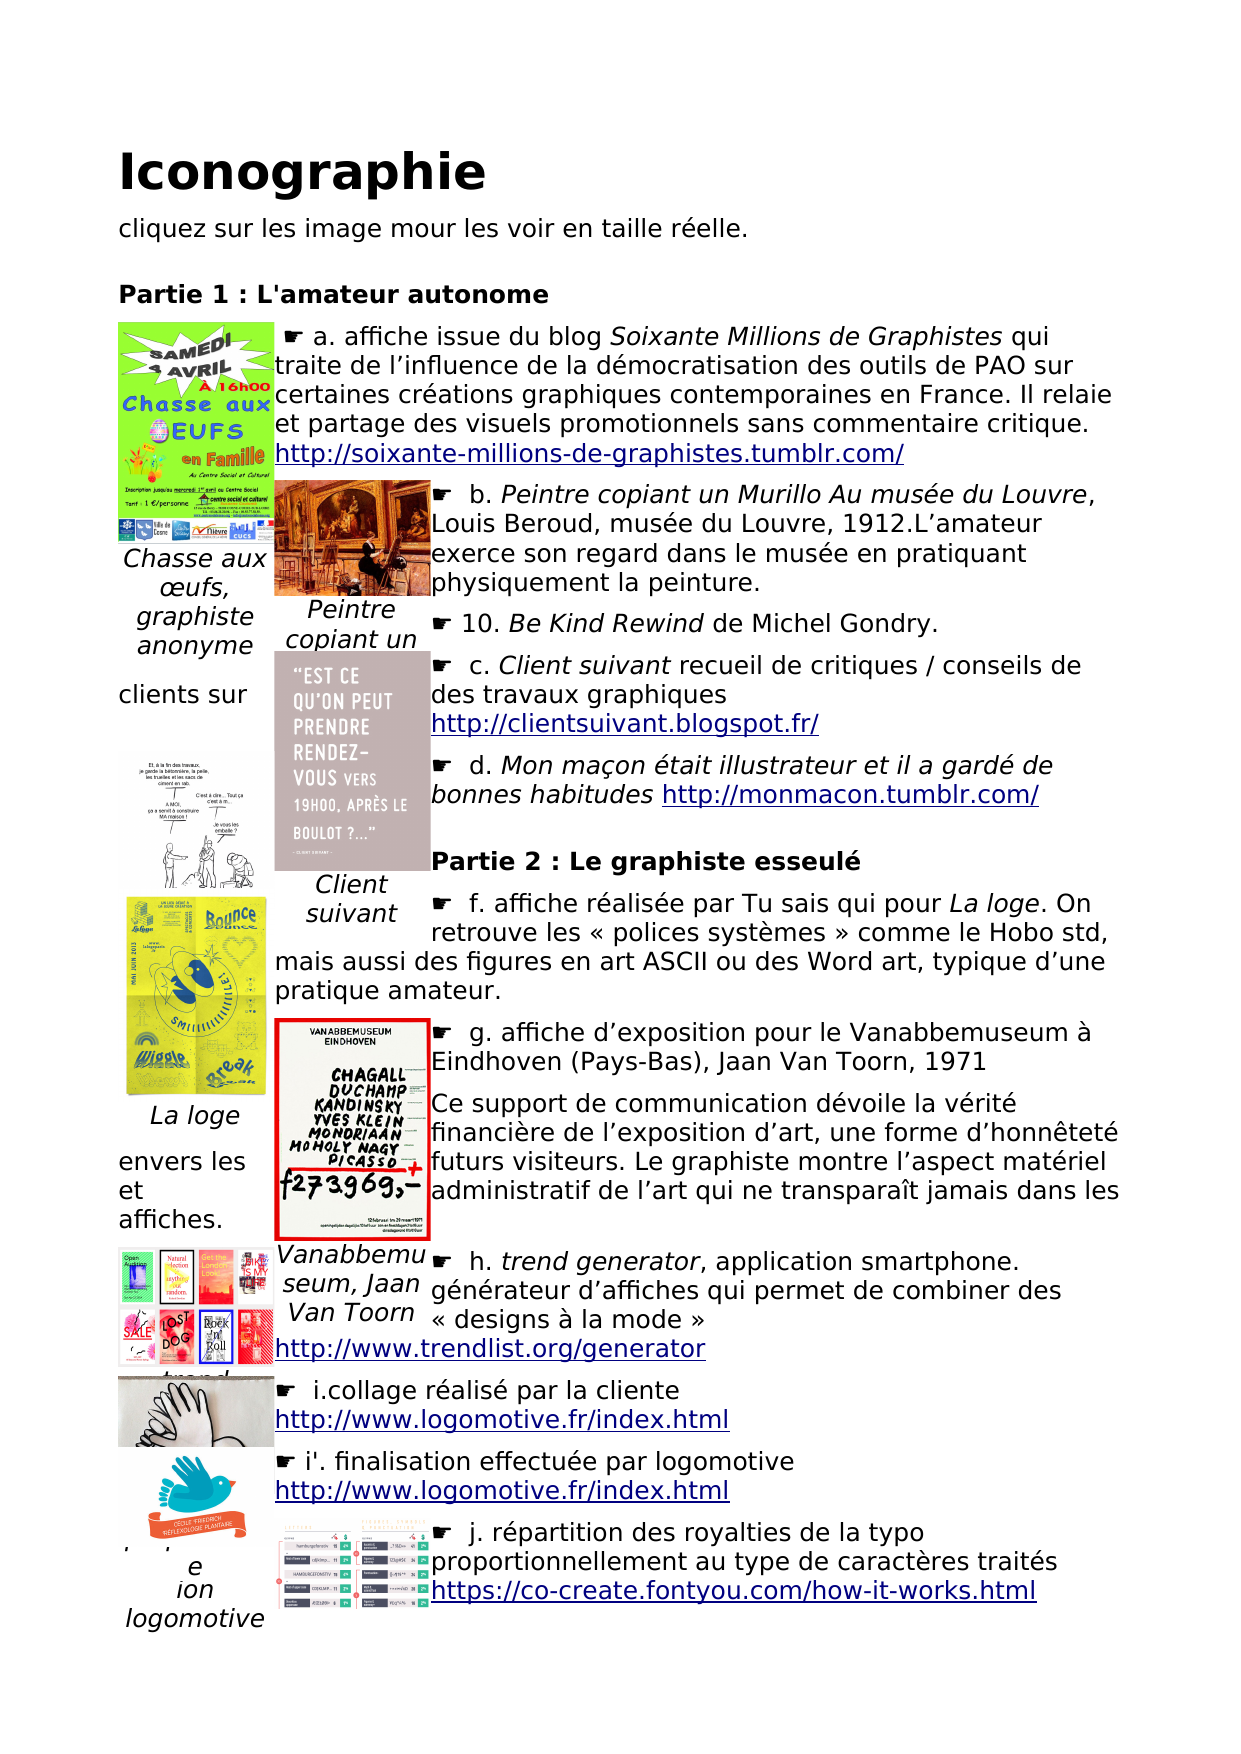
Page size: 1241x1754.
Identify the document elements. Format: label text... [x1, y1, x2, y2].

text ☛ h. trend generator, application smartphone. générateur d’affiches qui permet de combiner des « designs à la mode » http://www.trendlist.org/generator [275, 1247, 1122, 1364]
text collage préparatoire [118, 1547, 274, 1581]
text La loge [118, 1102, 274, 1130]
subtitle Iconographie [118, 143, 1122, 201]
text ☛ f. affiche réalisée par Tu sais qui pour La loge. On retrouve les « polices systèmes » comme le Hobo std, mais aussi des figures en art ASCII ou des Word art, typique d’une pratique amateur. [275, 889, 1122, 1006]
text ☛ g. affiche d’exposition pour le Vanabbemuseum à Eindhoven (Pays-Bas), Jaan Van Toorn, 1971 [431, 1018, 1122, 1076]
text ☛ c. Client suivant recueil de critiques / conseils de clients sur des travaux graphiques http://clientsuivant.blogspot.fr/ [431, 651, 1122, 739]
subtitle Partie 2 : Le graphiste esseulé [431, 847, 1122, 876]
picture [118, 322, 431, 596]
text ☛ d. Mon maçon était illustrateur et il a gardé de bonnes habitudes http://monmacon.tumblr.com/ [431, 751, 1122, 810]
text cliquez sur les image mour les voir en taille réelle. [118, 214, 1122, 243]
text ☛ 10. Be Kind Rewind de Michel Gondry. [431, 610, 1122, 639]
text trend generator [118, 1367, 274, 1376]
text ☛ b. Peintre copiant un Murillo Au musée du Louvre, Louis Beroud, musée du Louvre, 1912.L’amateur exerce son regard dans le musée en pratiquant physiquement la peinture. [431, 481, 1122, 597]
text ☛ i'. finalisation effectuée par logomotive http://www.logomotive.fr/index.html [275, 1447, 1122, 1506]
picture [118, 1376, 431, 1609]
text Chasse aux œufs, graphiste anonyme [118, 544, 274, 660]
text Peintre copiant un Murillo au Musée du Louvre [274, 596, 431, 651]
text ☛ i.collage réalisé par la cliente http://www.logomotive.fr/index.html [275, 1376, 1122, 1435]
subtitle Partie 1 : L'amateur autonome [118, 281, 1122, 310]
text ☛ a. affiche issue du blog Soixante Millions de Graphistes qui traite de l’influence de la démocratisation des outils de PAO sur certaines créations graphiques contemporaines en France. Il relaie et partage des visuels promotionnels sans commentaire critique. http://soixante-millions-de-graphistes.tumblr.com/ [275, 322, 1122, 468]
text Client suivant [275, 871, 431, 928]
text Ce support de communication dévoile la vérité financière de l’exposition d’art, une forme d’honnêteté envers les futurs visiteurs. Le graphiste montre l’aspect matériel et administratif de l’art qui ne transparaît jamais dans les affiches. [118, 1130, 274, 1235]
text Ce support de communication dévoile la vérité financière de l’exposition d’art, une forme d’honnêteté envers les futurs visiteurs. Le graphiste montre l’aspect matériel et administratif de l’art qui ne transparaît jamais dans les affiches. [431, 1089, 1122, 1235]
picture [118, 651, 431, 1241]
text Vanabbemuseum, Jaan Van Toorn [274, 1241, 431, 1328]
text ☛ j. répartition des royalties de la typo proportionnellement au type de caractères traités https://co-create.fontyou.com/how-it-works.html [431, 1518, 1122, 1606]
text transformation logomotive [118, 1581, 274, 1634]
picture [118, 1247, 275, 1367]
text ☛ c. Client suivant recueil de critiques / conseils de clients sur des travaux graphiques http://clientsuivant.blogspot.fr/ [118, 660, 274, 739]
